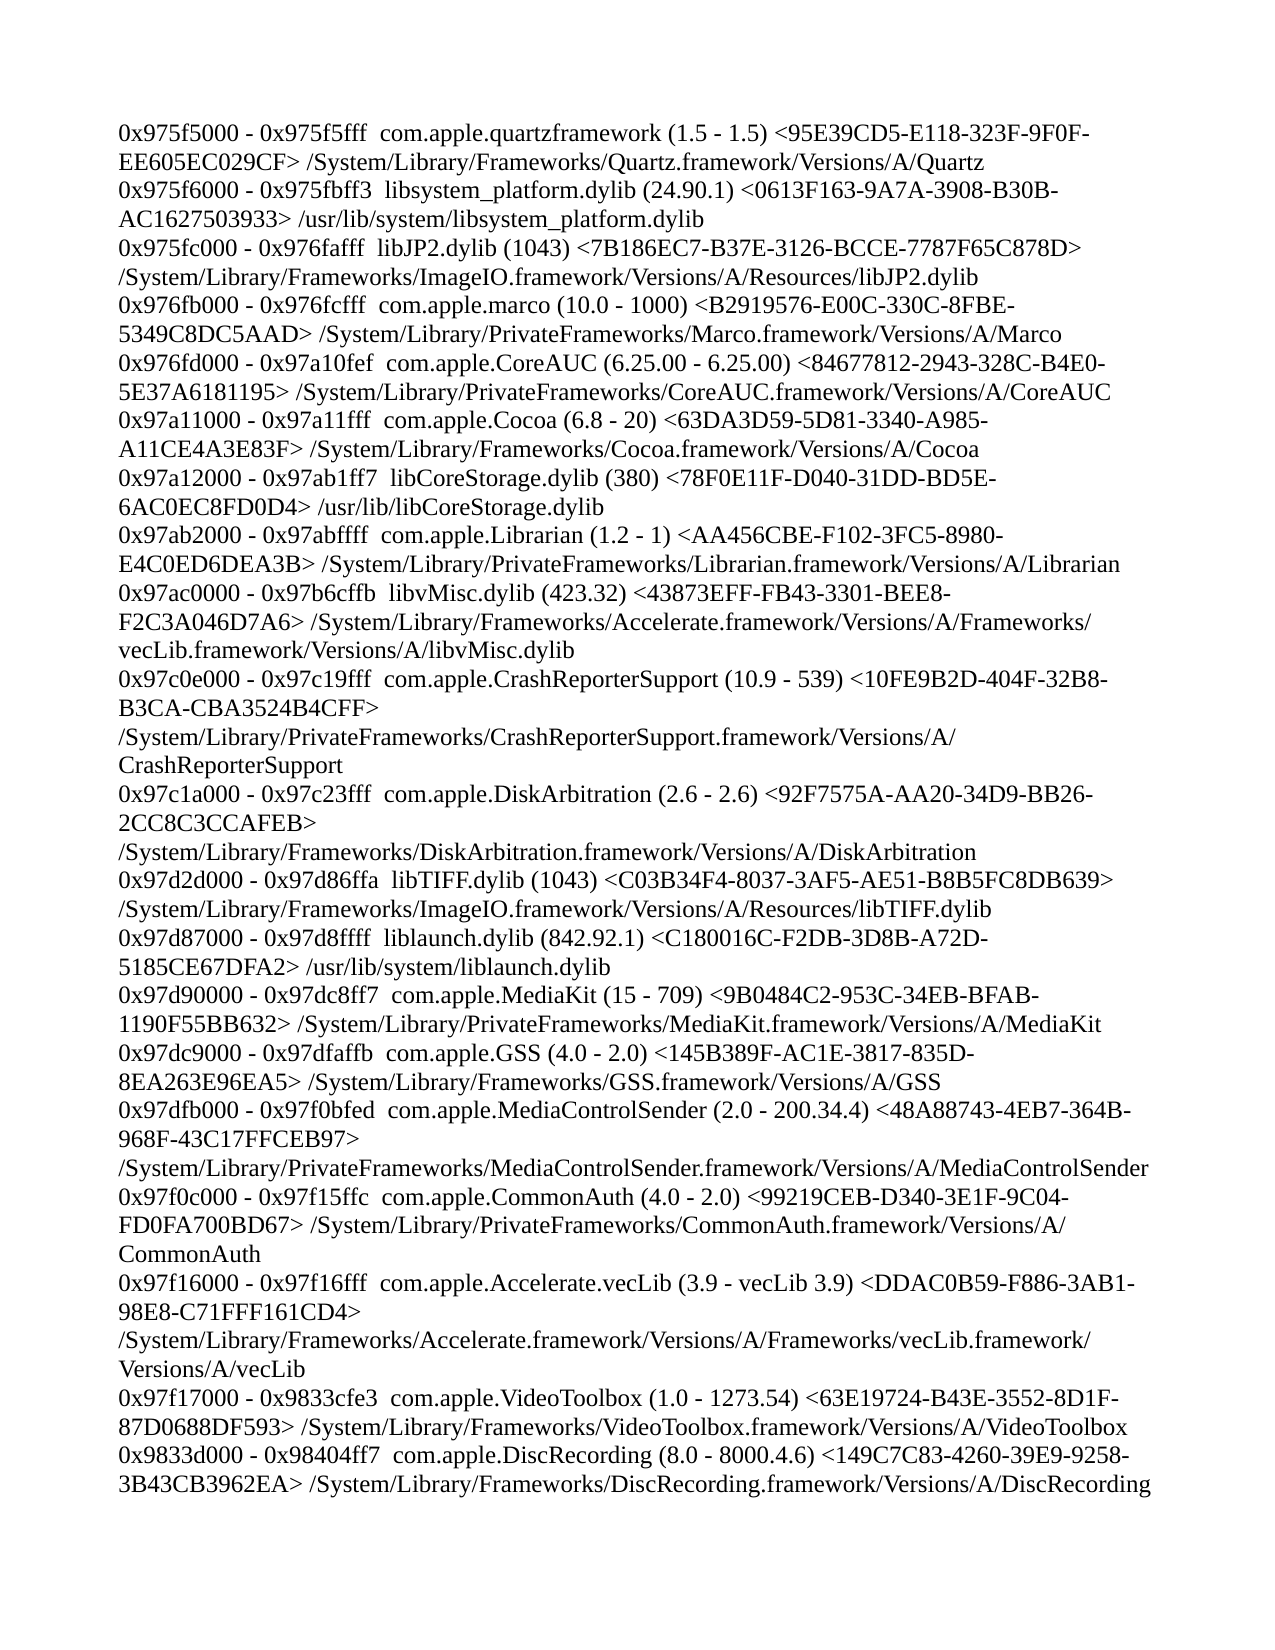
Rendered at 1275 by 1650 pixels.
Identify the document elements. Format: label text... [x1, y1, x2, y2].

text 0x976fb000 - 0x976fcfff com.apple.marco (10.0 - 1000) <B2919576-E00C-330C-8FBE-5349C8DC5AAD> /System/Library/PrivateFrameworks/Marco.framework/Versions/A/Marco [118, 291, 1157, 348]
text 0x975fc000 - 0x976fafff libJP2.dylib (1043) <7B186EC7-B37E-3126-BCCE-7787F65C878D> /System/Library/Frameworks/ImageIO.framework/Versions/A/Resources/libJP2.dylib [118, 233, 1157, 291]
text 0x97c1a000 - 0x97c23fff com.apple.DiskArbitration (2.6 - 2.6) <92F7575A-AA20-34D9-BB26-2CC8C3CCAFEB> /System/Library/Frameworks/DiskArbitration.framework/Versions/A/DiskArbitration [118, 779, 1157, 866]
text 0x97dc9000 - 0x97dfaffb com.apple.GSS (4.0 - 2.0) <145B389F-AC1E-3817-835D-8EA263E96EA5> /System/Library/Frameworks/GSS.framework/Versions/A/GSS [118, 1038, 1157, 1096]
text 0x97d87000 - 0x97d8ffff liblaunch.dylib (842.92.1) <C180016C-F2DB-3D8B-A72D-5185CE67DFA2> /usr/lib/system/liblaunch.dylib [118, 923, 1157, 981]
text 0x976fd000 - 0x97a10fef com.apple.CoreAUC (6.25.00 - 6.25.00) <84677812-2943-328C-B4E0-5E37A6181195> /System/Library/PrivateFrameworks/CoreAUC.framework/Versions/A/CoreAUC [118, 348, 1157, 406]
text 0x97dfb000 - 0x97f0bfed com.apple.MediaControlSender (2.0 - 200.34.4) <48A88743-4EB7-364B-968F-43C17FFCEB97> /System/Library/PrivateFrameworks/MediaControlSender.framework/Versions/A/MediaControlSender [118, 1096, 1157, 1182]
text 0x9833d000 - 0x98404ff7 com.apple.DiscRecording (8.0 - 8000.4.6) <149C7C83-4260-39E9-9258-3B43CB3962EA> /System/Library/Frameworks/DiscRecording.framework/Versions/A/DiscRecording [118, 1441, 1157, 1498]
text 0x975f5000 - 0x975f5fff com.apple.quartzframework (1.5 - 1.5) <95E39CD5-E118-323F-9F0F-EE605EC029CF> /System/Library/Frameworks/Quartz.framework/Versions/A/Quartz [118, 118, 1157, 176]
text 0x97d90000 - 0x97dc8ff7 com.apple.MediaKit (15 - 709) <9B0484C2-953C-34EB-BFAB-1190F55BB632> /System/Library/PrivateFrameworks/MediaKit.framework/Versions/A/MediaKit [118, 981, 1157, 1038]
text 0x97f0c000 - 0x97f15ffc com.apple.CommonAuth (4.0 - 2.0) <99219CEB-D340-3E1F-9C04-FD0FA700BD67> /System/Library/PrivateFrameworks/CommonAuth.framework/Versions/A/CommonAuth [118, 1182, 1157, 1268]
text 0x97ab2000 - 0x97abffff com.apple.Librarian (1.2 - 1) <AA456CBE-F102-3FC5-8980-E4C0ED6DEA3B> /System/Library/PrivateFrameworks/Librarian.framework/Versions/A/Librarian [118, 521, 1157, 578]
text 0x975f6000 - 0x975fbff3 libsystem_platform.dylib (24.90.1) <0613F163-9A7A-3908-B30B-AC1627503933> /usr/lib/system/libsystem_platform.dylib [118, 176, 1157, 233]
text 0x97d2d000 - 0x97d86ffa libTIFF.dylib (1043) <C03B34F4-8037-3AF5-AE51-B8B5FC8DB639> /System/Library/Frameworks/ImageIO.framework/Versions/A/Resources/libTIFF.dylib [118, 866, 1157, 923]
text 0x97ac0000 - 0x97b6cffb libvMisc.dylib (423.32) <43873EFF-FB43-3301-BEE8-F2C3A046D7A6> /System/Library/Frameworks/Accelerate.framework/Versions/A/Frameworks/vecLib.framework/Versions/A/libvMisc.dylib [118, 578, 1157, 664]
text 0x97a12000 - 0x97ab1ff7 libCoreStorage.dylib (380) <78F0E11F-D040-31DD-BD5E-6AC0EC8FD0D4> /usr/lib/libCoreStorage.dylib [118, 463, 1157, 521]
text 0x97f16000 - 0x97f16fff com.apple.Accelerate.vecLib (3.9 - vecLib 3.9) <DDAC0B59-F886-3AB1-98E8-C71FFF161CD4> /System/Library/Frameworks/Accelerate.framework/Versions/A/Frameworks/vecLib.framework/Versions/A/vecLib [118, 1268, 1157, 1383]
text 0x97c0e000 - 0x97c19fff com.apple.CrashReporterSupport (10.9 - 539) <10FE9B2D-404F-32B8-B3CA-CBA3524B4CFF> /System/Library/PrivateFrameworks/CrashReporterSupport.framework/Versions/A/CrashReporterSupport [118, 664, 1157, 779]
text 0x97a11000 - 0x97a11fff com.apple.Cocoa (6.8 - 20) <63DA3D59-5D81-3340-A985-A11CE4A3E83F> /System/Library/Frameworks/Cocoa.framework/Versions/A/Cocoa [118, 406, 1157, 463]
text 0x97f17000 - 0x9833cfe3 com.apple.VideoToolbox (1.0 - 1273.54) <63E19724-B43E-3552-8D1F-87D0688DF593> /System/Library/Frameworks/VideoToolbox.framework/Versions/A/VideoToolbox [118, 1383, 1157, 1441]
